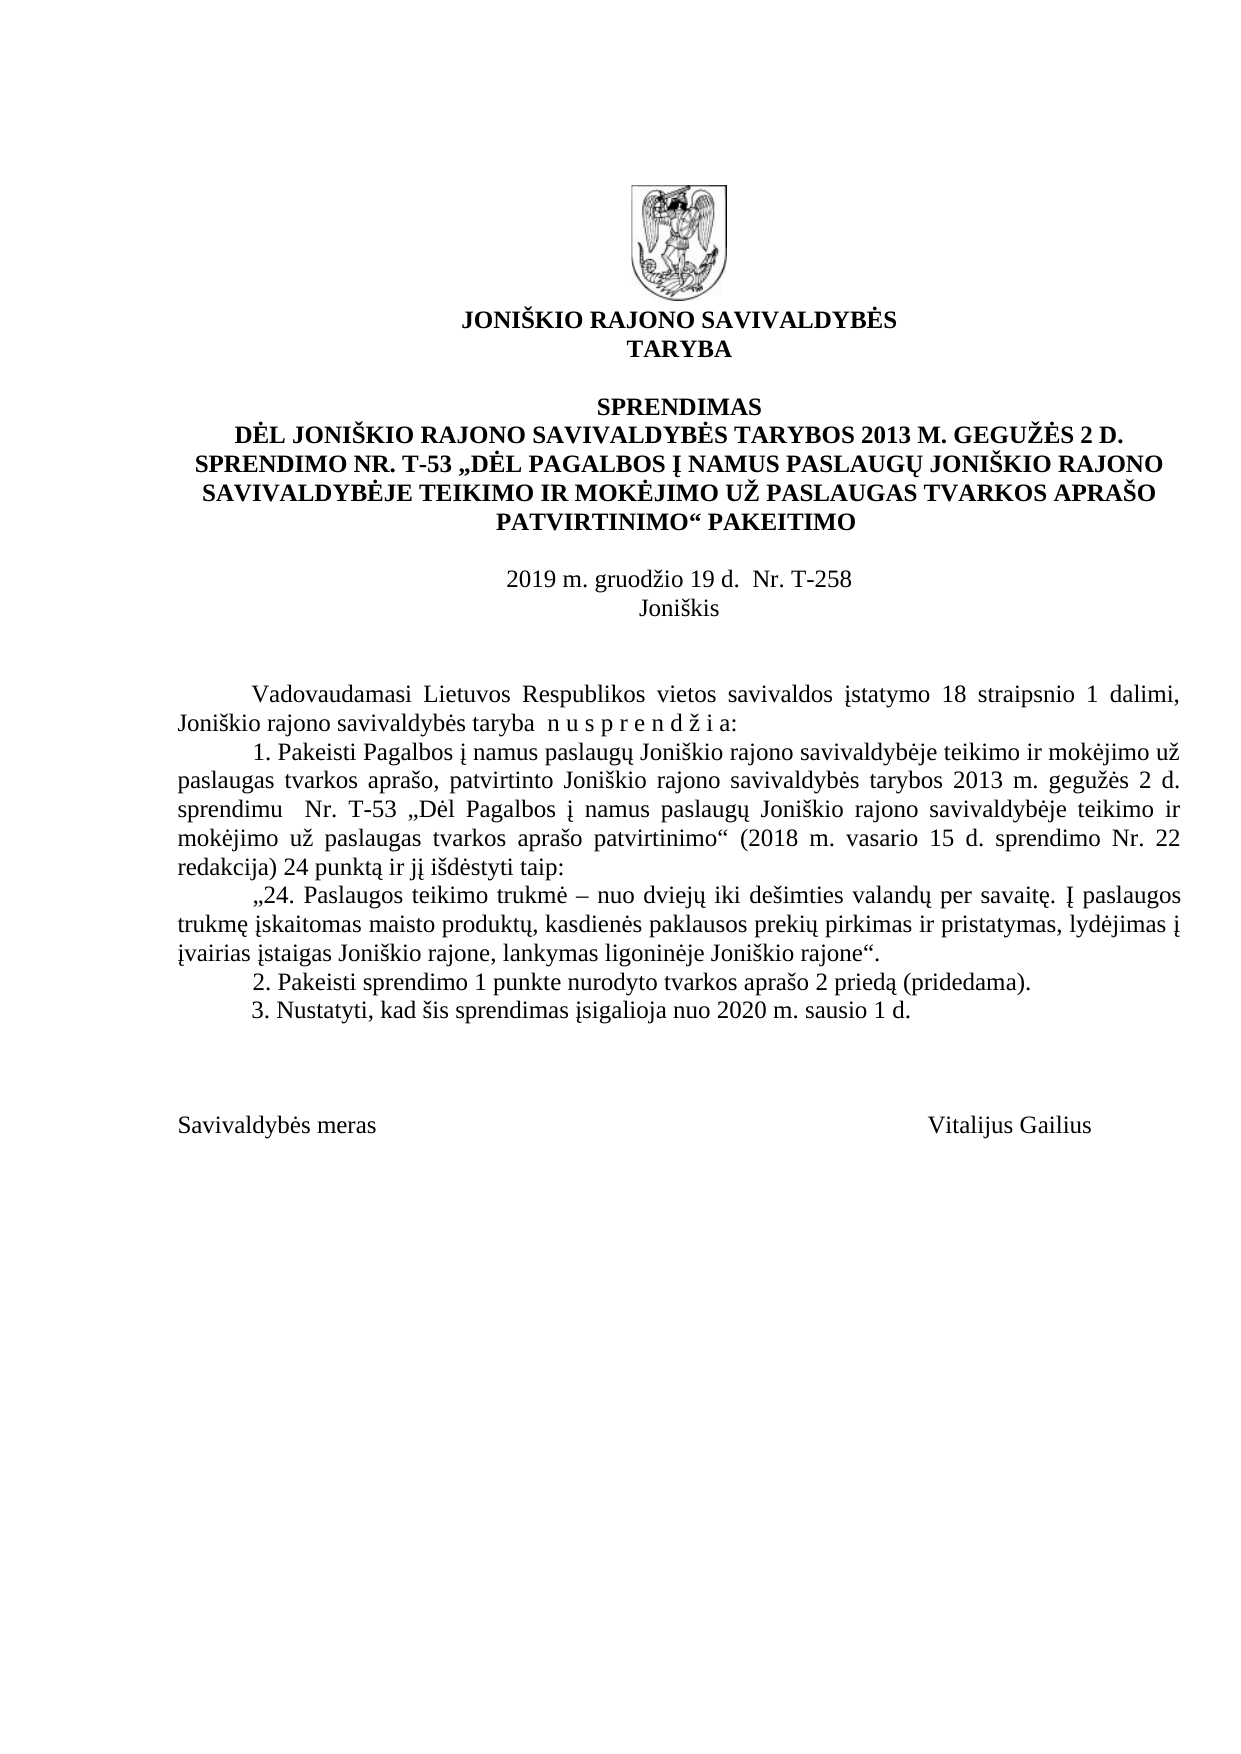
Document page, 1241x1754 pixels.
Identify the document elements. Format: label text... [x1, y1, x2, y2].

text 2019 m. gruodžio 19 d. Nr. T-258 [177, 564, 1181, 593]
text 3. Nustatyti, kad šis sprendimas įsigalioja nuo 2020 m. sausio 1 d. [177, 995, 1181, 1024]
text Joniškio rajono savivaldybės TARYBA [177, 305, 1181, 363]
text Vadovaudamasi Lietuvos Respublikos vietos savivaldos įstatymo 18 straipsnio 1 dalimi, Joniškio rajono savivaldybės taryba n u s p r e n d ž i a: [177, 679, 1181, 737]
text 1. Pakeisti Pagalbos į namus paslaugų Joniškio rajono savivaldybėje teikimo ir mokėjimo už paslaugas tvarkos aprašo, patvirtinto Joniškio rajono savivaldybės tarybos 2013 m. gegužės 2 d. sprendimu Nr. T-53 „Dėl Pagalbos į namus paslaugų Joniškio rajono savivaldybėje teikimo ir mokėjimo už paslaugas tvarkos aprašo patvirtinimo“ (2018 m. vasario 15 d. sprendimo Nr. 22 redakcija) 24 punktą ir jį išdėstyti taip: [177, 737, 1181, 880]
text „24. Paslaugos teikimo trukmė – nuo dviejų iki dešimties valandų per savaitę. Į paslaugos trukmę įskaitomas maisto produktų, kasdienės paklausos prekių pirkimas ir pristatymas, lydėjimas į įvairias įstaigas Joniškio rajone, lankymas ligoninėje Joniškio rajone“. [177, 880, 1181, 967]
text DĖL JONIŠKIO RAJONO SAVIVALDYBĖS TARYBOS 2013 M. GEGUŽĖS 2 D. SPRENDIMO NR. T-53 „DĖL PAGALBOS Į NAMUS PASLAUGŲ JONIŠKIO RAJONO SAVIVALDYBĖJE TEIKIMO IR MOKĖJIMO UŽ PASLAUGAS TVARKOS APRAŠO patvirtinimo“ PAKEITIMO [177, 420, 1181, 535]
text Joniškis [177, 593, 1181, 622]
text SPRENDIMAS [177, 392, 1181, 420]
text 2. Pakeisti sprendimo 1 punkte nurodyto tvarkos aprašo 2 priedą (pridedama). [177, 967, 1181, 995]
text Savivaldybės meras Vitalijus Gailius [177, 1110, 1181, 1139]
